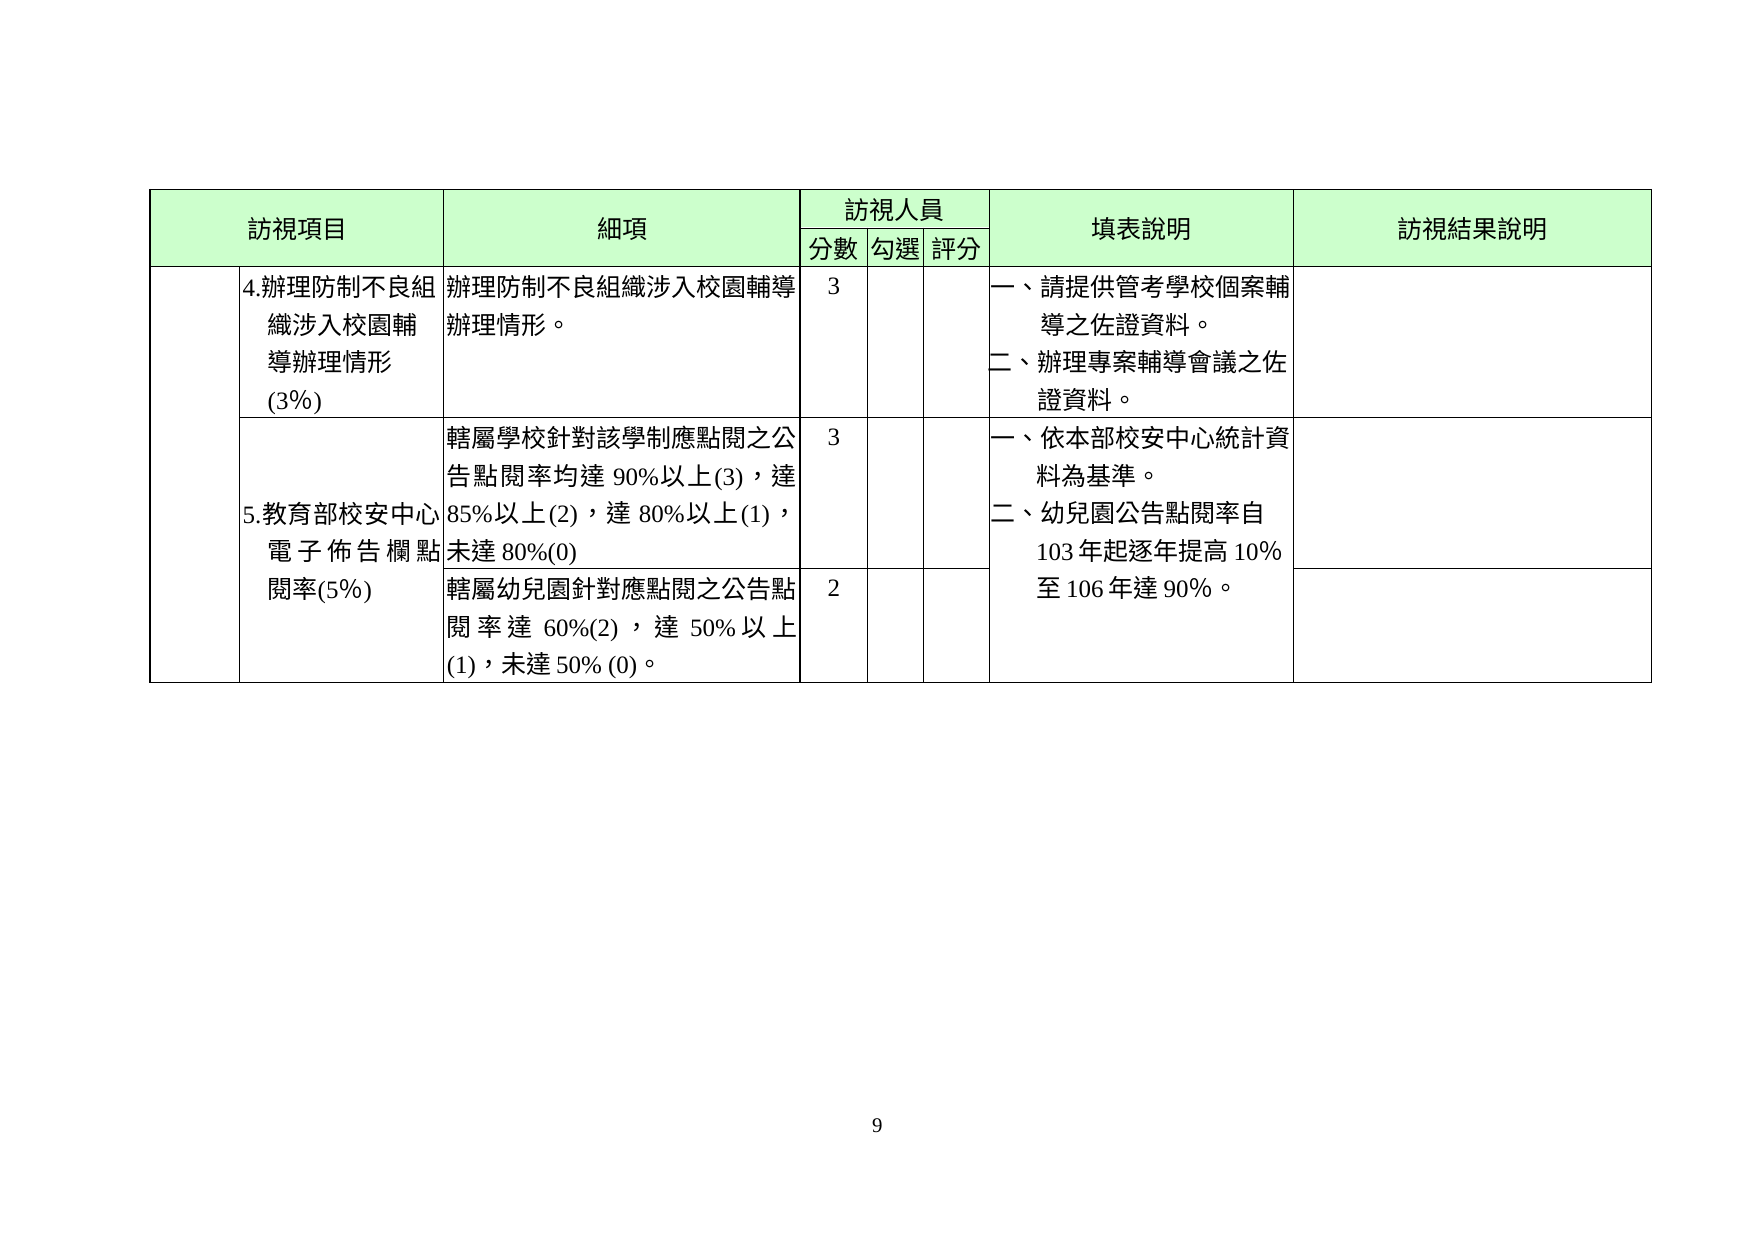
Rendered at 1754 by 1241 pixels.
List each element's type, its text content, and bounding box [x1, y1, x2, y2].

table_header 訪視項目 [151, 190, 443, 266]
table_cell [868, 569, 923, 682]
table_cell [1294, 267, 1651, 417]
table_cell [868, 418, 923, 568]
table_cell 3 [801, 267, 867, 417]
table_cell [924, 267, 989, 417]
table_cell 辦理防制不良組織涉入校園輔導辦理情形。 [444, 267, 799, 417]
table_cell 4.辦理防制不良組織涉入校園輔導辦理情形(3％) [240, 267, 443, 417]
table_header 訪視結果說明 [1294, 190, 1651, 266]
table_cell 轄屬幼兒園針對應點閱之公告點閱率達60%(2)，達50%以上(1)，未達50% (0)。 [444, 569, 799, 682]
table_cell 3 [801, 418, 867, 568]
table_cell [1294, 418, 1651, 568]
table_header 訪視人員 [801, 190, 989, 227]
table_cell 一、請提供管考學校個案輔導之佐證資料。 二、辦理專案輔導會議之佐證資料。 [990, 267, 1293, 417]
table_cell [151, 267, 239, 682]
table_cell 5.教育部校安中心電子佈告欄點閱率(5％) [240, 418, 443, 682]
table_cell 勾選 [868, 229, 923, 266]
table_cell [1294, 569, 1651, 682]
table_cell [924, 569, 989, 682]
table_header 填表說明 [990, 190, 1293, 266]
table_cell 2 [801, 569, 867, 682]
table_cell [868, 267, 923, 417]
table_cell 轄屬學校針對該學制應點閱之公告點閱率均達90%以上(3)，達85%以上(2)，達80%以上(1)，未達80%(0) [444, 418, 799, 568]
table_cell [924, 418, 989, 568]
table_cell 一、依本部校安中心統計資料為基準。 二、幼兒園公告點閱率自103年起逐年提高10％至106年達90％。 [990, 418, 1293, 682]
table_cell 評分 [924, 229, 989, 266]
table_cell 分數 [801, 229, 867, 266]
table_header 細項 [444, 190, 799, 266]
